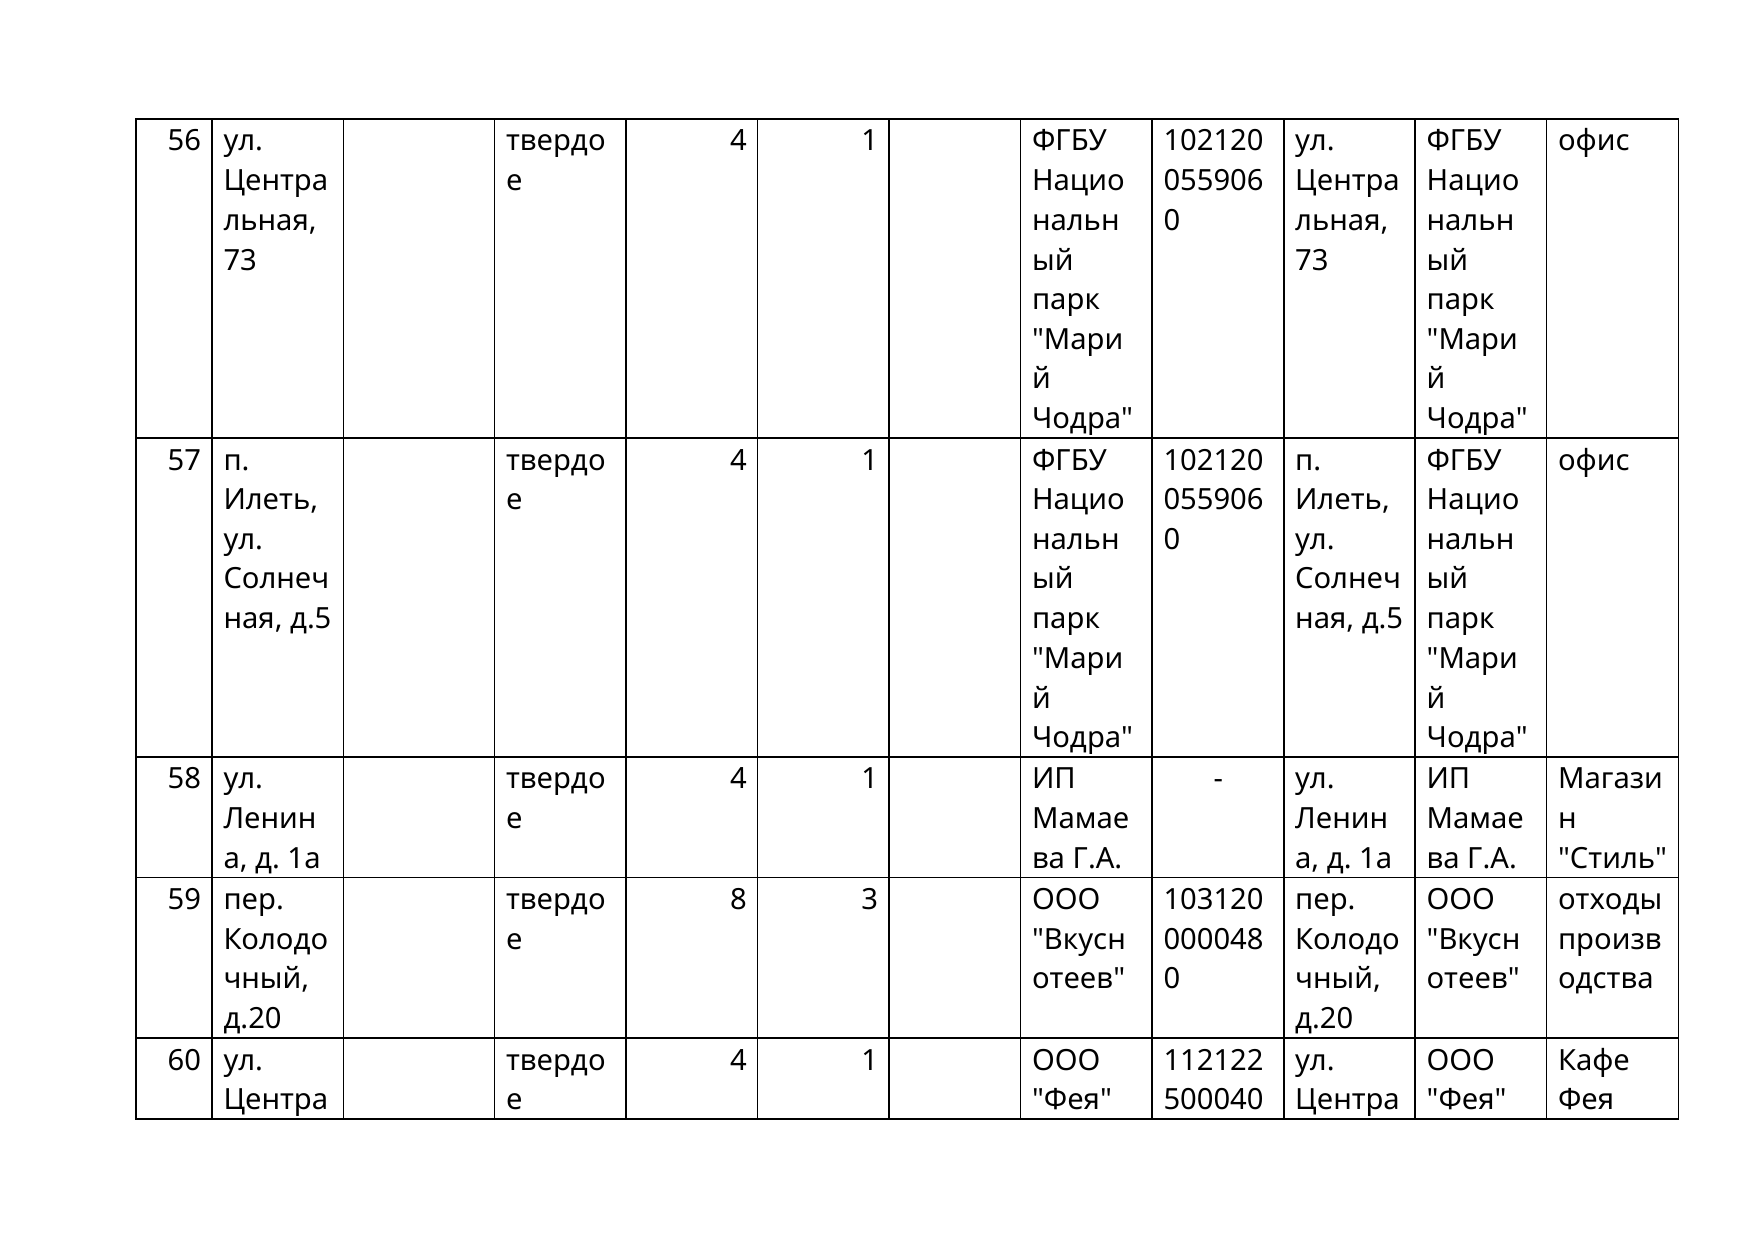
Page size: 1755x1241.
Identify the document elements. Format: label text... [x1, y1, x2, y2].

table_cell 3 [758, 878, 888, 1037]
table_cell 1 [758, 120, 888, 437]
table_cell твердое [495, 120, 625, 437]
table_cell твердое [495, 758, 625, 877]
table_cell п. Илеть, ул. Солнечная, д.5 [213, 439, 343, 756]
table_cell ИП Мамаева Г.А. [1416, 758, 1546, 877]
table_cell п. Илеть, ул. Солнечная, д.5 [1285, 439, 1414, 756]
table_cell ул. Ленина, д. 1а [213, 758, 343, 877]
table_cell 60 [137, 1039, 211, 1118]
table_cell 1021200559060 [1153, 120, 1283, 437]
table_cell 4 [627, 120, 757, 437]
table_cell 4 [627, 439, 757, 756]
table_cell 59 [137, 878, 211, 1037]
table_cell 56 [137, 120, 211, 437]
table_cell 4 [627, 758, 757, 877]
table_cell офис [1547, 120, 1678, 437]
table_cell 1 [758, 758, 888, 877]
table_cell [890, 758, 1020, 877]
table_cell ФГБУ Национальный парк "Марий Чодра" [1021, 120, 1151, 437]
table_cell ООО "Вкуснотеев" [1416, 878, 1546, 1037]
table_cell ул. Центра [1285, 1039, 1414, 1118]
table_cell ФГБУ Национальный парк "Марий Чодра" [1021, 439, 1151, 756]
table_cell ИП Мамаева Г.А. [1021, 758, 1151, 877]
table_cell ул. Центра [213, 1039, 343, 1118]
table_cell 4 [627, 1039, 757, 1118]
table_cell твердое [495, 878, 625, 1037]
table_cell ФГБУ Национальный парк "Марий Чодра" [1416, 439, 1546, 756]
table_cell Кафе Фея [1547, 1039, 1678, 1118]
table_cell [890, 439, 1020, 756]
table_cell 1031200000480 [1153, 878, 1283, 1037]
table_cell твердое [495, 439, 625, 756]
table_cell [344, 878, 494, 1037]
table_cell Магазин "Стиль" [1547, 758, 1678, 877]
table_cell [344, 439, 494, 756]
table_cell 57 [137, 439, 211, 756]
table_cell пер. Колодочный, д.20 [213, 878, 343, 1037]
table_cell твердое [495, 1039, 625, 1118]
table_cell ООО "Вкуснотеев" [1021, 878, 1151, 1037]
table_cell [890, 120, 1020, 437]
table_cell [890, 1039, 1020, 1118]
table_cell отходы производства [1547, 878, 1678, 1037]
table_cell ООО "Фея" [1416, 1039, 1546, 1118]
table_cell ООО "Фея" [1021, 1039, 1151, 1118]
table_cell [344, 120, 494, 437]
table_cell 1 [758, 1039, 888, 1118]
table_cell ул. Центральная, 73 [213, 120, 343, 437]
table_cell [344, 1039, 494, 1118]
table_cell 1021200559060 [1153, 439, 1283, 756]
table_cell 58 [137, 758, 211, 877]
table_cell ФГБУ Национальный парк "Марий Чодра" [1416, 120, 1546, 437]
table_cell ул. Центральная, 73 [1285, 120, 1414, 437]
table_cell 8 [627, 878, 757, 1037]
table_cell офис [1547, 439, 1678, 756]
table_cell 1 [758, 439, 888, 756]
table_cell 112122500040 [1153, 1039, 1283, 1118]
table_cell пер. Колодочный, д.20 [1285, 878, 1414, 1037]
table_cell [890, 878, 1020, 1037]
table_cell [344, 758, 494, 877]
table_cell - [1153, 758, 1283, 877]
table_cell ул. Ленина, д. 1а [1285, 758, 1414, 877]
